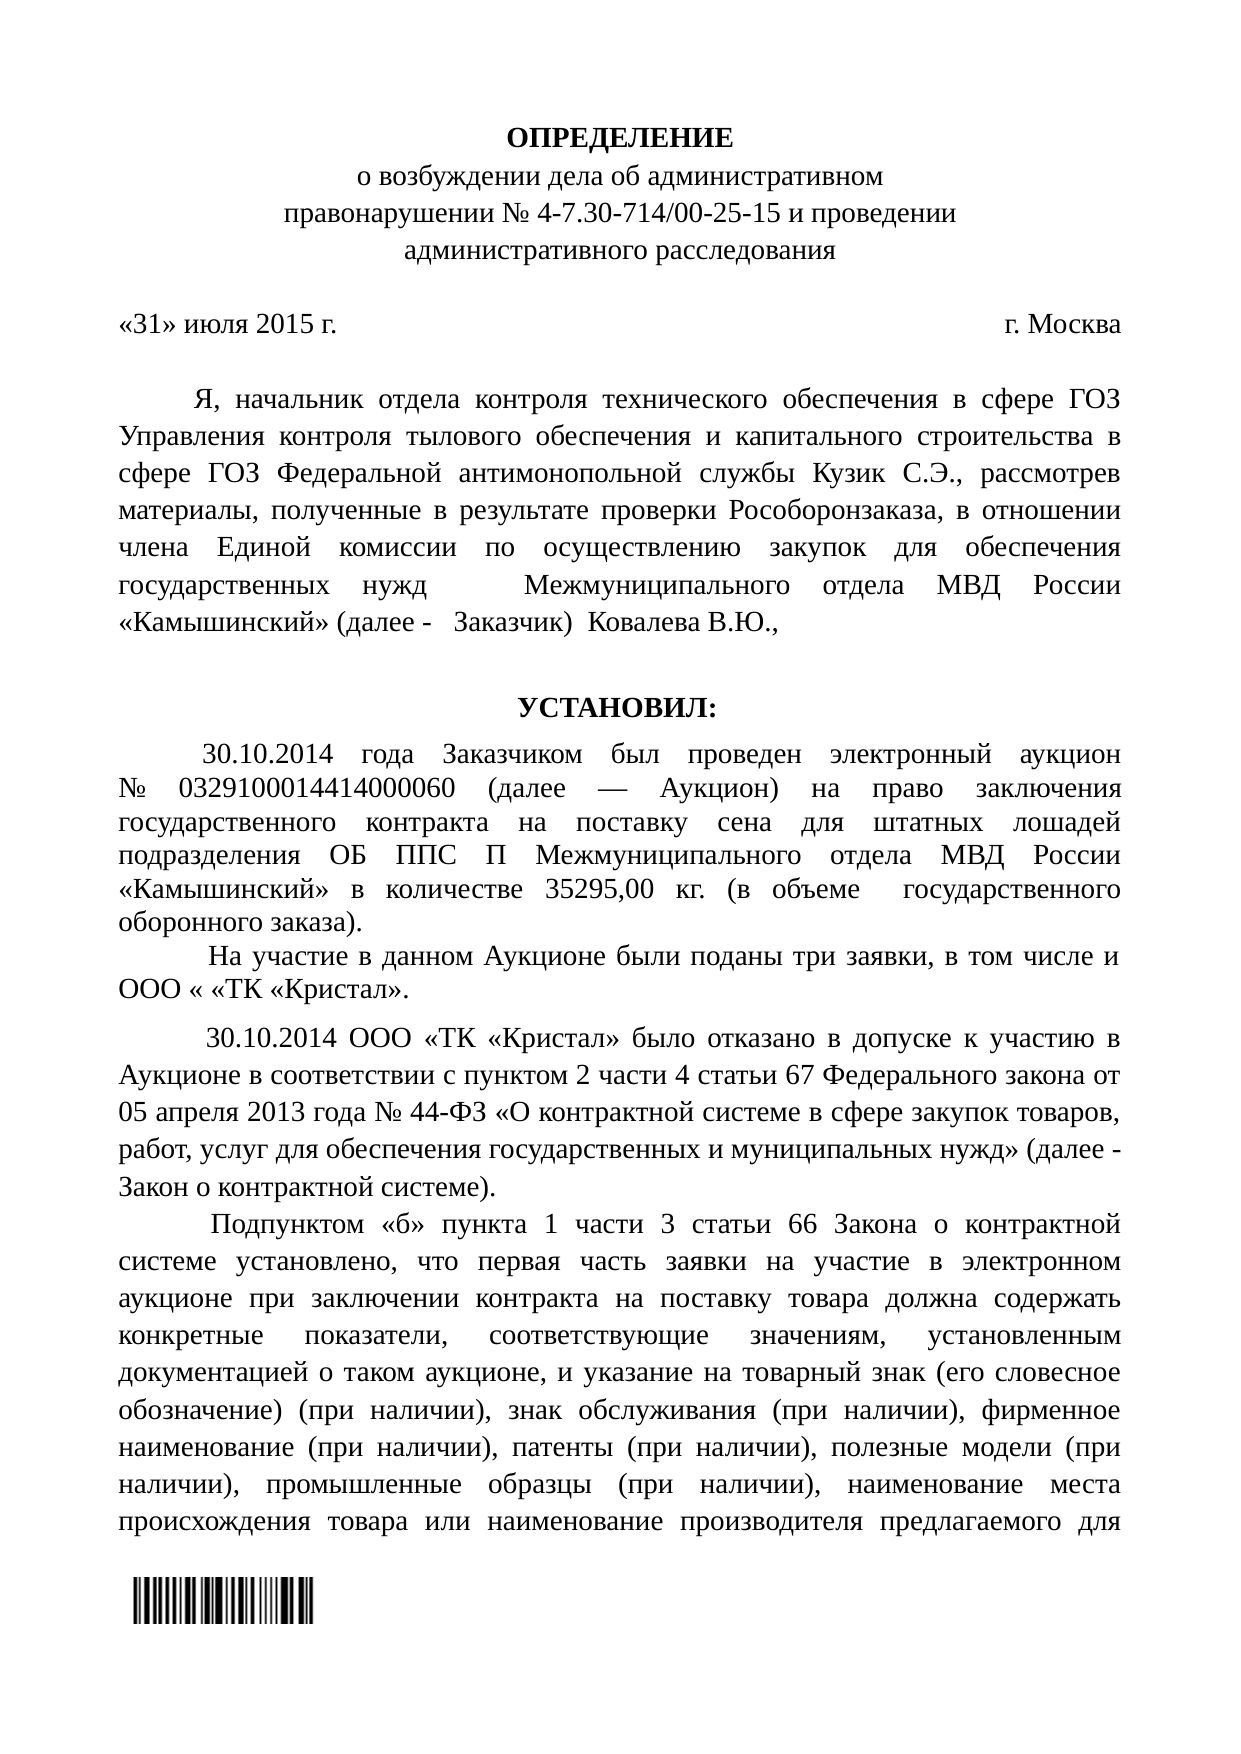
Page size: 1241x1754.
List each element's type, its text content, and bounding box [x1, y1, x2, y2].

text «31» июля 2015 г. г. Москва [118, 304, 1122, 341]
text 30.10.2014 ООО «ТК «Кристал» было отказано в допуске к участию в Аукционе в соответствии с пунктом 2 части 4 статьи 67 Федерального закона от 05 апреля 2013 года № 44-ФЗ «О контрактной системе в сфере закупок товаров, работ, услуг для обеспечения государственных и муниципальных нужд» (далее - Закон о контрактной системе). [118, 1017, 1122, 1203]
text о возбуждении дела об административном [118, 155, 1122, 192]
text Подпунктом «б» пункта 1 части 3 статьи 66 Закона о контрактной системе установлено, что первая часть заявки на участие в электронном аукционе при заключении контракта на поставку товара должна содержать конкретные показатели, соответствующие значениям, установленным документацией о таком аукционе, и указание на товарный знак (его словесное обозначение) (при наличии), знак обслуживания (при наличии), фирменное наименование (при наличии), патенты (при наличии), полезные модели (при наличии), промышленные образцы (при наличии), наименование места происхождения товара или наименование производителя предлагаемого для [118, 1203, 1122, 1538]
list 30.10.2014 года Заказчиком был проведен электронный аукцион № 0329100014414000060 (далее — Аукцион) на право заключения государственного контракта на поставку сена для штатных лошадей подразделения ОБ ППС П Межмуниципального отдела МВД России «Камышинский» в количестве 35295,00 кг. (в объеме государственного оборонного заказа). [118, 737, 1122, 938]
text ОПРЕДЕЛЕНИЕ [118, 118, 1122, 155]
text правонарушении № 4-7.30-714/00-25-15 и проведении [118, 192, 1122, 230]
text Я, начальник отдела контроля технического обеспечения в сфере ГОЗ Управления контроля тылового обеспечения и капитального строительства в сфере ГОЗ Федеральной антимонопольной службы Кузик С.Э., рассмотрев материалы, полученные в результате проверки Рособоронзаказа, в отношении члена Единой комиссии по осуществлению закупок для обеспечения государственных нужд Межмуниципального отдела МВД России «Камышинский» (далее - Заказчик) Ковалева В.Ю., [118, 378, 1122, 639]
picture [118, 1577, 331, 1624]
text УСТАНОВИЛ: [118, 688, 1122, 725]
list На участие в данном Аукционе были поданы три заявки, в том числе и ООО « «ТК «Кристал». [118, 938, 1122, 1005]
text административного расследования [118, 230, 1122, 267]
